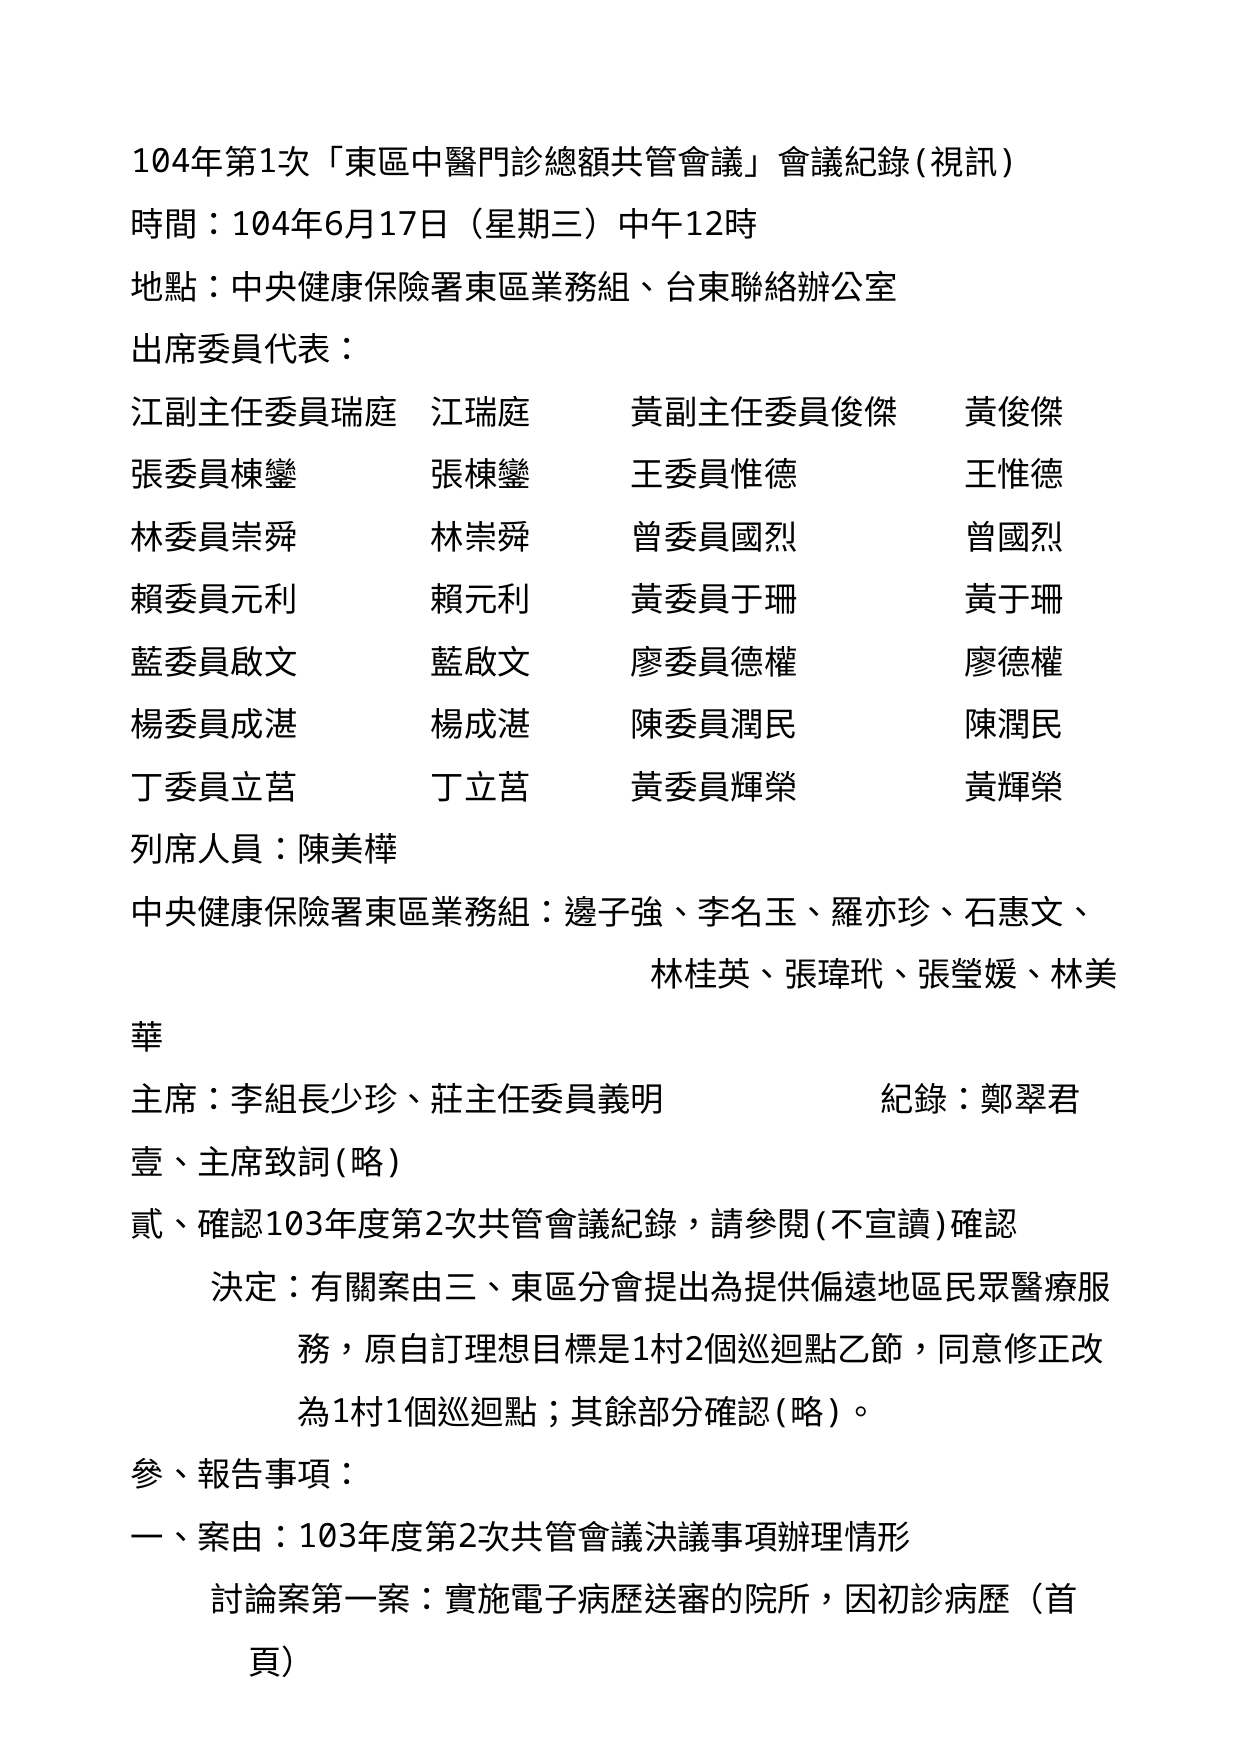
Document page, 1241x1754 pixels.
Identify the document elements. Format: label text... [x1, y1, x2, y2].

text 出席委員代表： [131, 305, 1137, 368]
text 林委員崇舜 林崇舜 曾委員國烈 曾國烈 賴委員元利 賴元利 黃委員于珊 黃于珊 藍委員啟文 藍啟文 廖委員德權 廖德權 [131, 493, 1137, 680]
text 張委員棟鑾 張棟鑾 王委員惟德 王惟德 [131, 430, 1137, 493]
text 決定：有關案由三、東區分會提出為提供偏遠地區民眾醫療服務，原自訂理想目標是1村2個巡迴點乙節，同意修正改為1村1個巡迴點；其餘部分確認(略)。 [131, 1243, 1137, 1430]
text 壹、主席致詞(略) [131, 1118, 1137, 1180]
text 列席人員：陳美樺 [131, 805, 1137, 868]
text 丁委員立莒 丁立莒 黃委員輝榮 黃輝榮 [131, 743, 1137, 805]
text 一、案由：103年度第2次共管會議決議事項辦理情形 [131, 1493, 1137, 1555]
text 討論案第一案：實施電子病歷送審的院所，因初診病歷（首頁） [131, 1555, 1137, 1680]
text 主席：李組長少珍、莊主任委員義明 紀錄：鄭翠君 [131, 1055, 1137, 1118]
text 時間：104年6月17日（星期三）中午12時 [131, 180, 1137, 243]
text 江副主任委員瑞庭 江瑞庭 黃副主任委員俊傑 黃俊傑 [131, 368, 1137, 430]
text 地點：中央健康保險署東區業務組、台東聯絡辦公室 [131, 243, 1137, 305]
text 104年第1次「東區中醫門診總額共管會議」會議紀錄(視訊) [131, 118, 1137, 180]
text 中央健康保險署東區業務組：邊子強、李名玉、羅亦珍、石惠文、 [131, 868, 1137, 930]
text 楊委員成湛 楊成湛 陳委員潤民 陳潤民 [131, 680, 1137, 743]
text 參、報告事項： [131, 1430, 1137, 1493]
text 貳、確認103年度第2次共管會議紀錄，請參閱(不宣讀)確認 [131, 1180, 1137, 1243]
text 林桂英、張瑋玳、張瑩媛、林美華 [131, 930, 1137, 1055]
